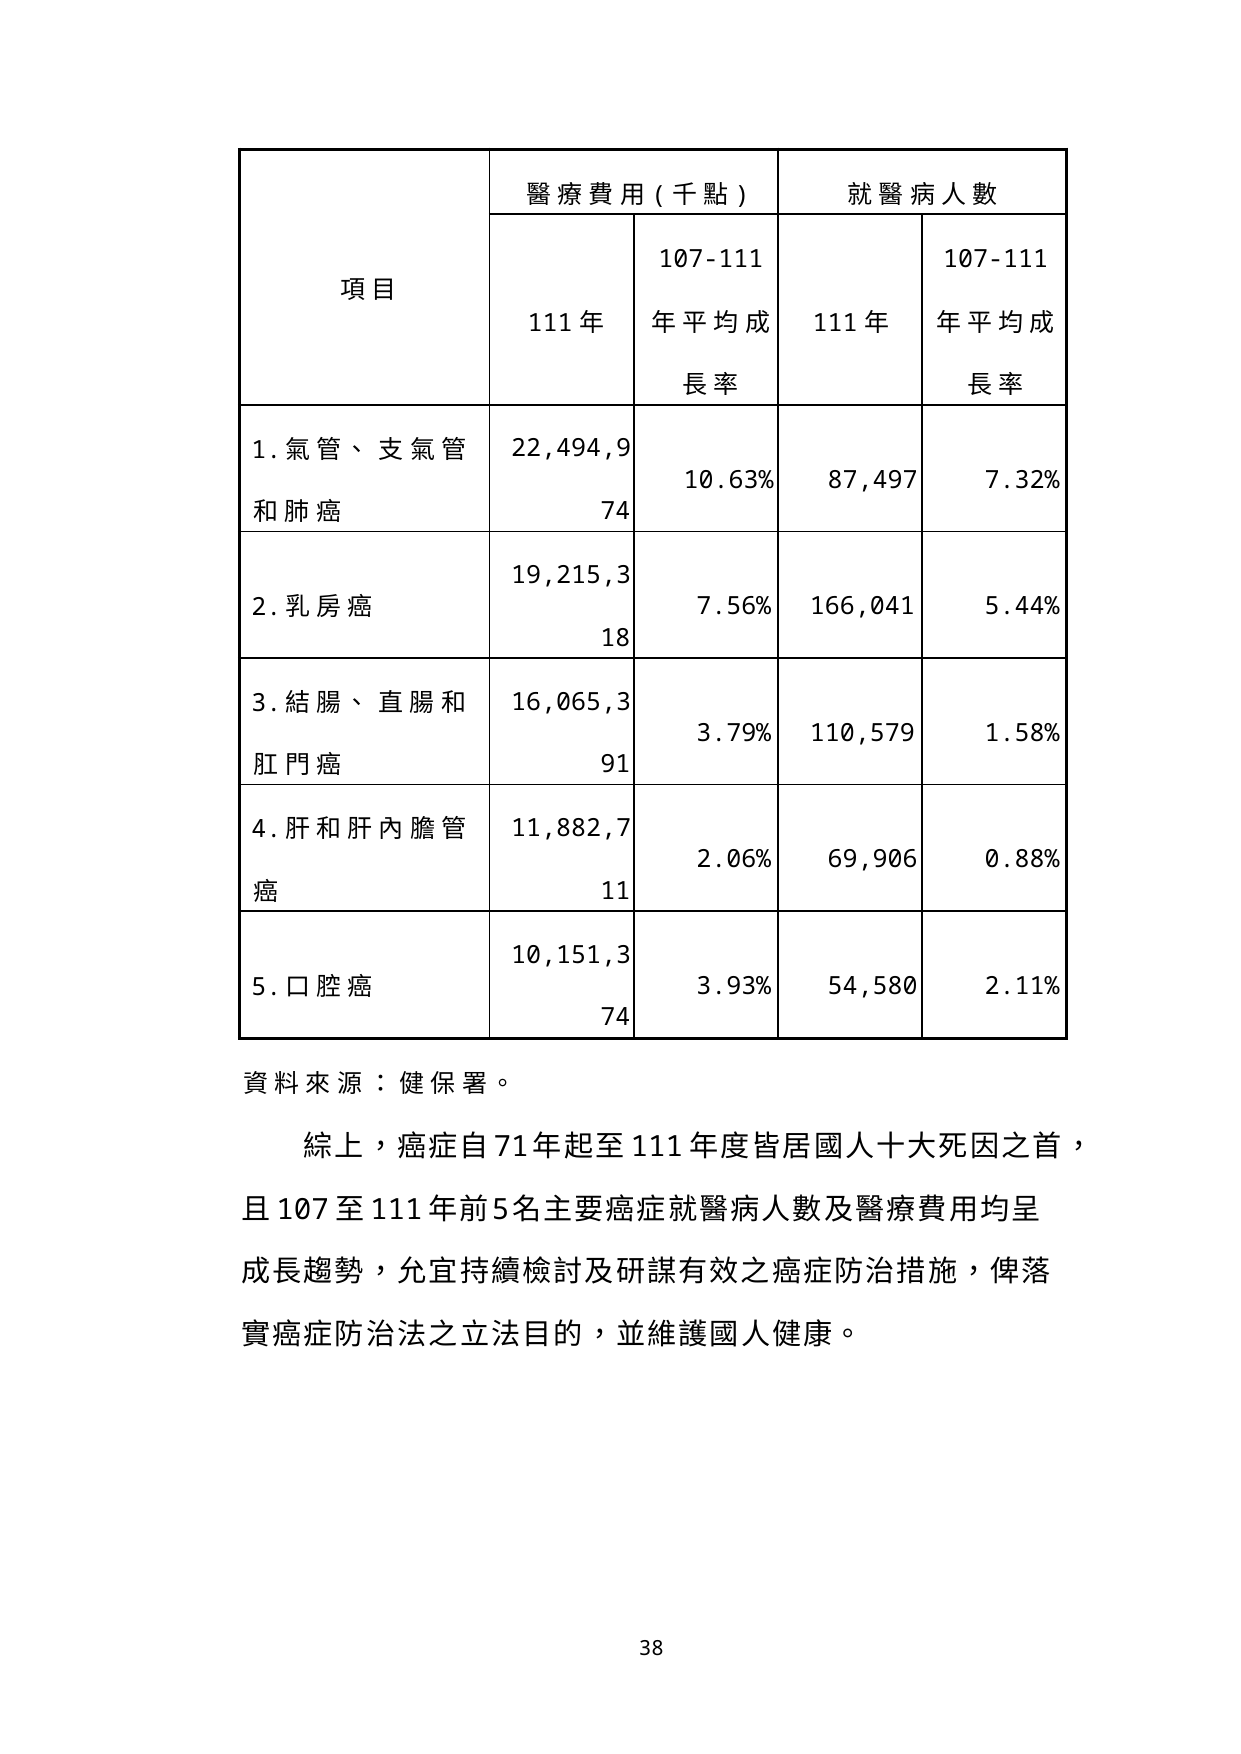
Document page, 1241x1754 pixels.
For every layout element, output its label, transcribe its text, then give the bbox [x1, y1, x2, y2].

table_cell 166,041 [779, 532, 921, 657]
table_cell 22,494,974 [490, 406, 633, 531]
table_cell 1.58% [923, 659, 1065, 784]
table_cell 10.63% [635, 406, 777, 531]
table_cell 11,882,711 [490, 785, 633, 910]
table_cell 19,215,318 [490, 532, 633, 657]
table_cell 107-111年平均成長率 [923, 215, 1065, 404]
table_cell 4.肝和肝內膽管癌 [241, 785, 489, 910]
table_cell 111年 [779, 215, 921, 404]
table_cell 54,580 [779, 912, 921, 1037]
table_cell 3.結腸、直腸和肛門癌 [241, 659, 489, 784]
text 綜上，癌症自71年起至111年度皆居國人十大死因之首，且107至111年前5名主要癌症就醫病人數及醫療費用均呈成長趨勢，允宜持續檢討及研謀有效之癌症防治措施，俾落實癌症防治法之立法目的，並維護國人健康。 [236, 1102, 1063, 1352]
table_header 項目 [241, 151, 489, 404]
table_cell 5.44% [923, 532, 1065, 657]
table_cell 2.06% [635, 785, 777, 910]
text 資料來源：健保署。 [237, 1040, 1063, 1102]
table_cell 2.11% [923, 912, 1065, 1037]
table_header 醫療費用(千點) [490, 151, 777, 213]
table_cell 107-111年平均成長率 [635, 215, 777, 404]
table_cell 1.氣管、支氣管和肺癌 [241, 406, 489, 531]
table_cell 111年 [490, 215, 633, 404]
table_cell 16,065,391 [490, 659, 633, 784]
table_cell 69,906 [779, 785, 921, 910]
table_cell 5.口腔癌 [241, 912, 489, 1037]
table_cell 2.乳房癌 [241, 532, 489, 657]
table_cell 0.88% [923, 785, 1065, 910]
table_cell 3.79% [635, 659, 777, 784]
table_cell 110,579 [779, 659, 921, 784]
table_cell 7.32% [923, 406, 1065, 531]
table_cell 87,497 [779, 406, 921, 531]
table_cell 10,151,374 [490, 912, 633, 1037]
table_header 就醫病人數 [779, 151, 1065, 213]
table_cell 7.56% [635, 532, 777, 657]
table_cell 3.93% [635, 912, 777, 1037]
